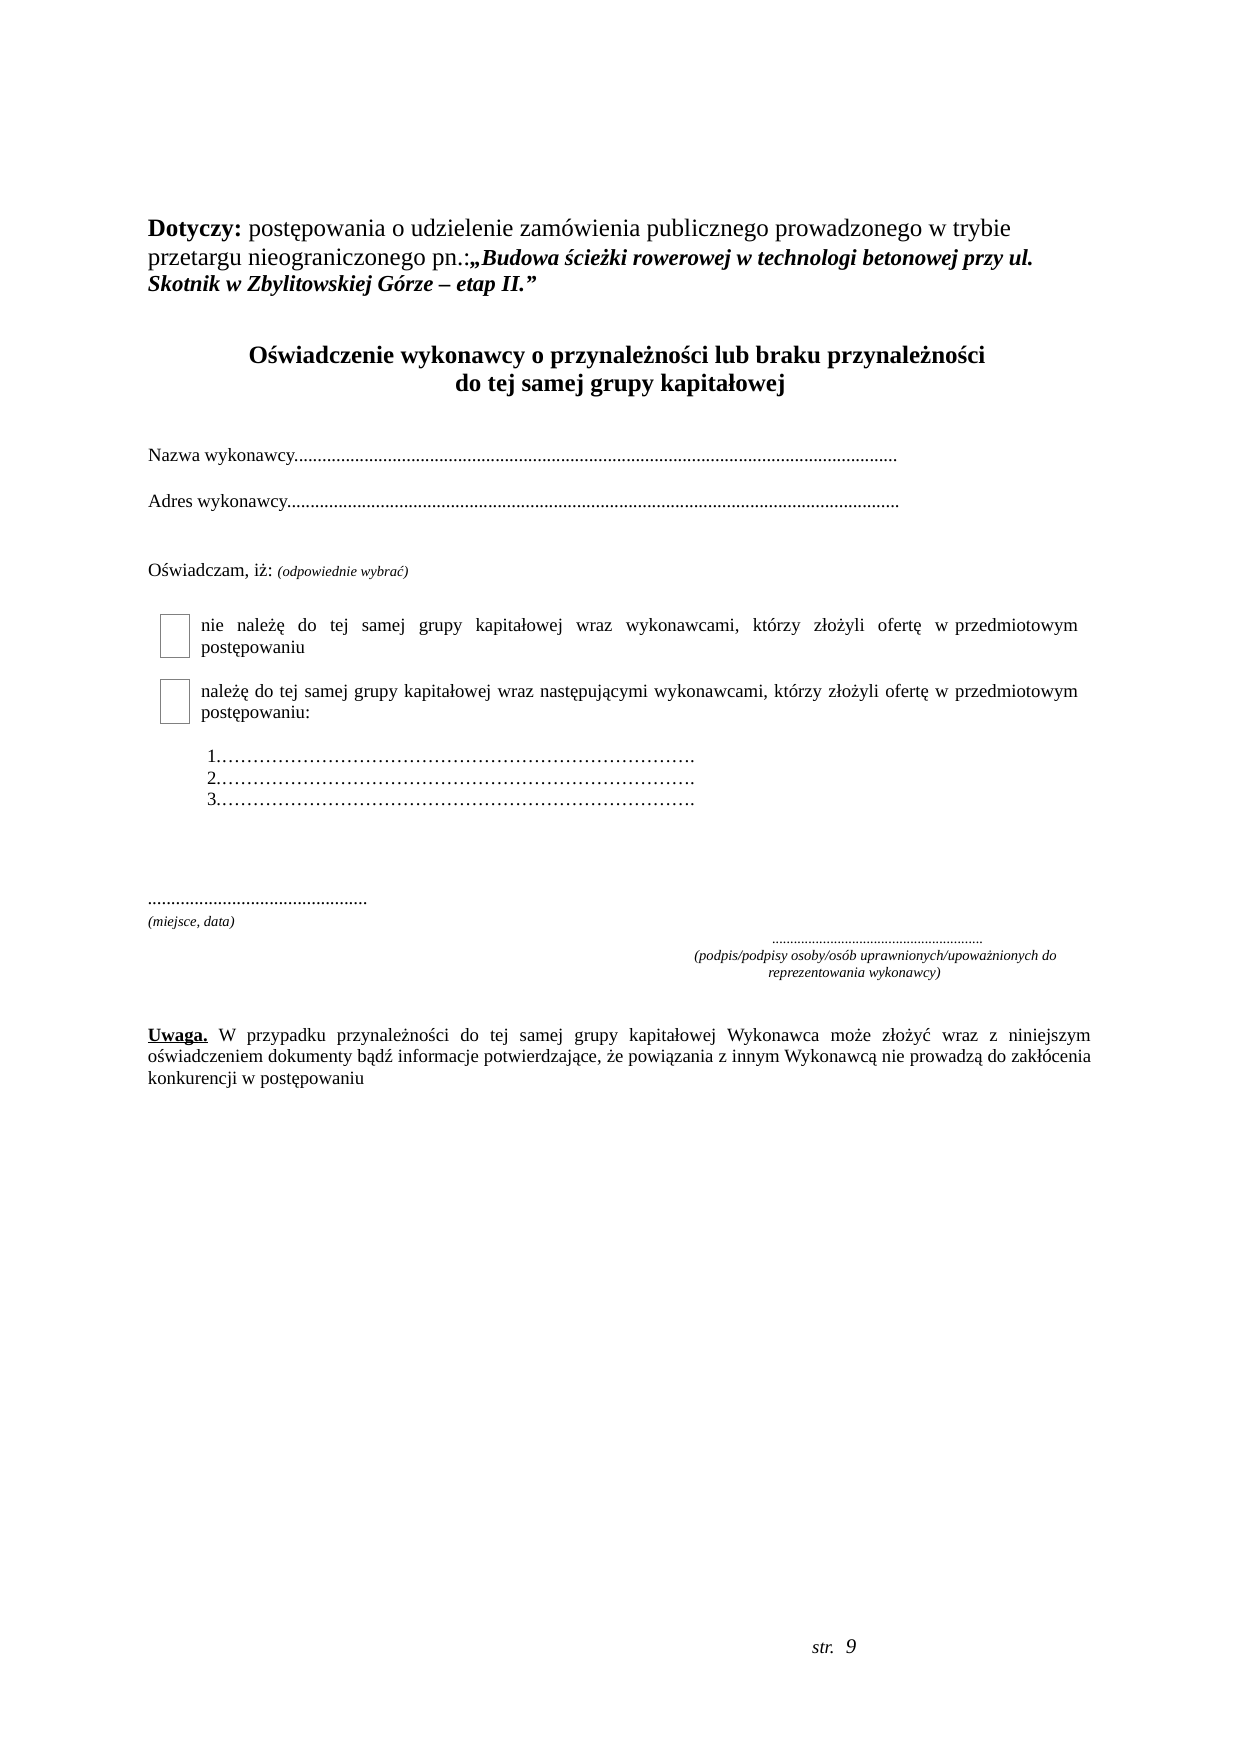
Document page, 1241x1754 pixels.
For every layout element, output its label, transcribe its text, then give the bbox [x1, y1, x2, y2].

table_header Nazwa wykonawcy................................................................................................................................. Adres wykonawcy................................................................................................................................... [141, 419, 1100, 537]
text Oświadczenie wykonawcy o przynależności lub braku przynależności [148, 340, 1092, 368]
text Uwaga. W przypadku przynależności do tej samej grupy kapitałowej Wykonawca może złożyć wraz z niniejszym oświadczeniem dokumenty bądź informacje potwierdzające, że powiązania z innym Wykonawcą nie prowadzą do zakłócenia konkurencji w postępowaniu [148, 1023, 1092, 1088]
table_cell [160, 657, 1089, 679]
table_cell należę do tej samej grupy kapitałowej wraz następującymi wykonawcami, którzy złożyli ofertę w przedmiotowym postępowaniu: [190, 679, 1089, 723]
text Dotyczy: postępowania o udzielenie zamówienia publicznego prowadzonego w trybie przetargu nieograniczonego pn.:„Budowa ścieżki rowerowej w technologi betonowej przy ul. Skotnik w Zbylitowskiej Górze – etap II.” [148, 213, 1092, 297]
table_cell Oświadczam, iż: (odpowiednie wybrać) …………………………………………………………………. …………………………………………………………………. …………………………………………………………………. ............................................... (miejsce, data) .......................................................... (podpis/podpisy osoby/osób uprawnionych/upoważnionych do reprezentowania wykonawcy) [141, 537, 1100, 1002]
table_header nie należę do tej samej grupy kapitałowej wraz wykonawcami, którzy złożyli ofertę w przedmiotowym postępowaniu [190, 614, 1089, 657]
table_cell [161, 680, 189, 723]
table_header [161, 615, 189, 657]
text do tej samej grupy kapitałowej [148, 368, 1092, 397]
